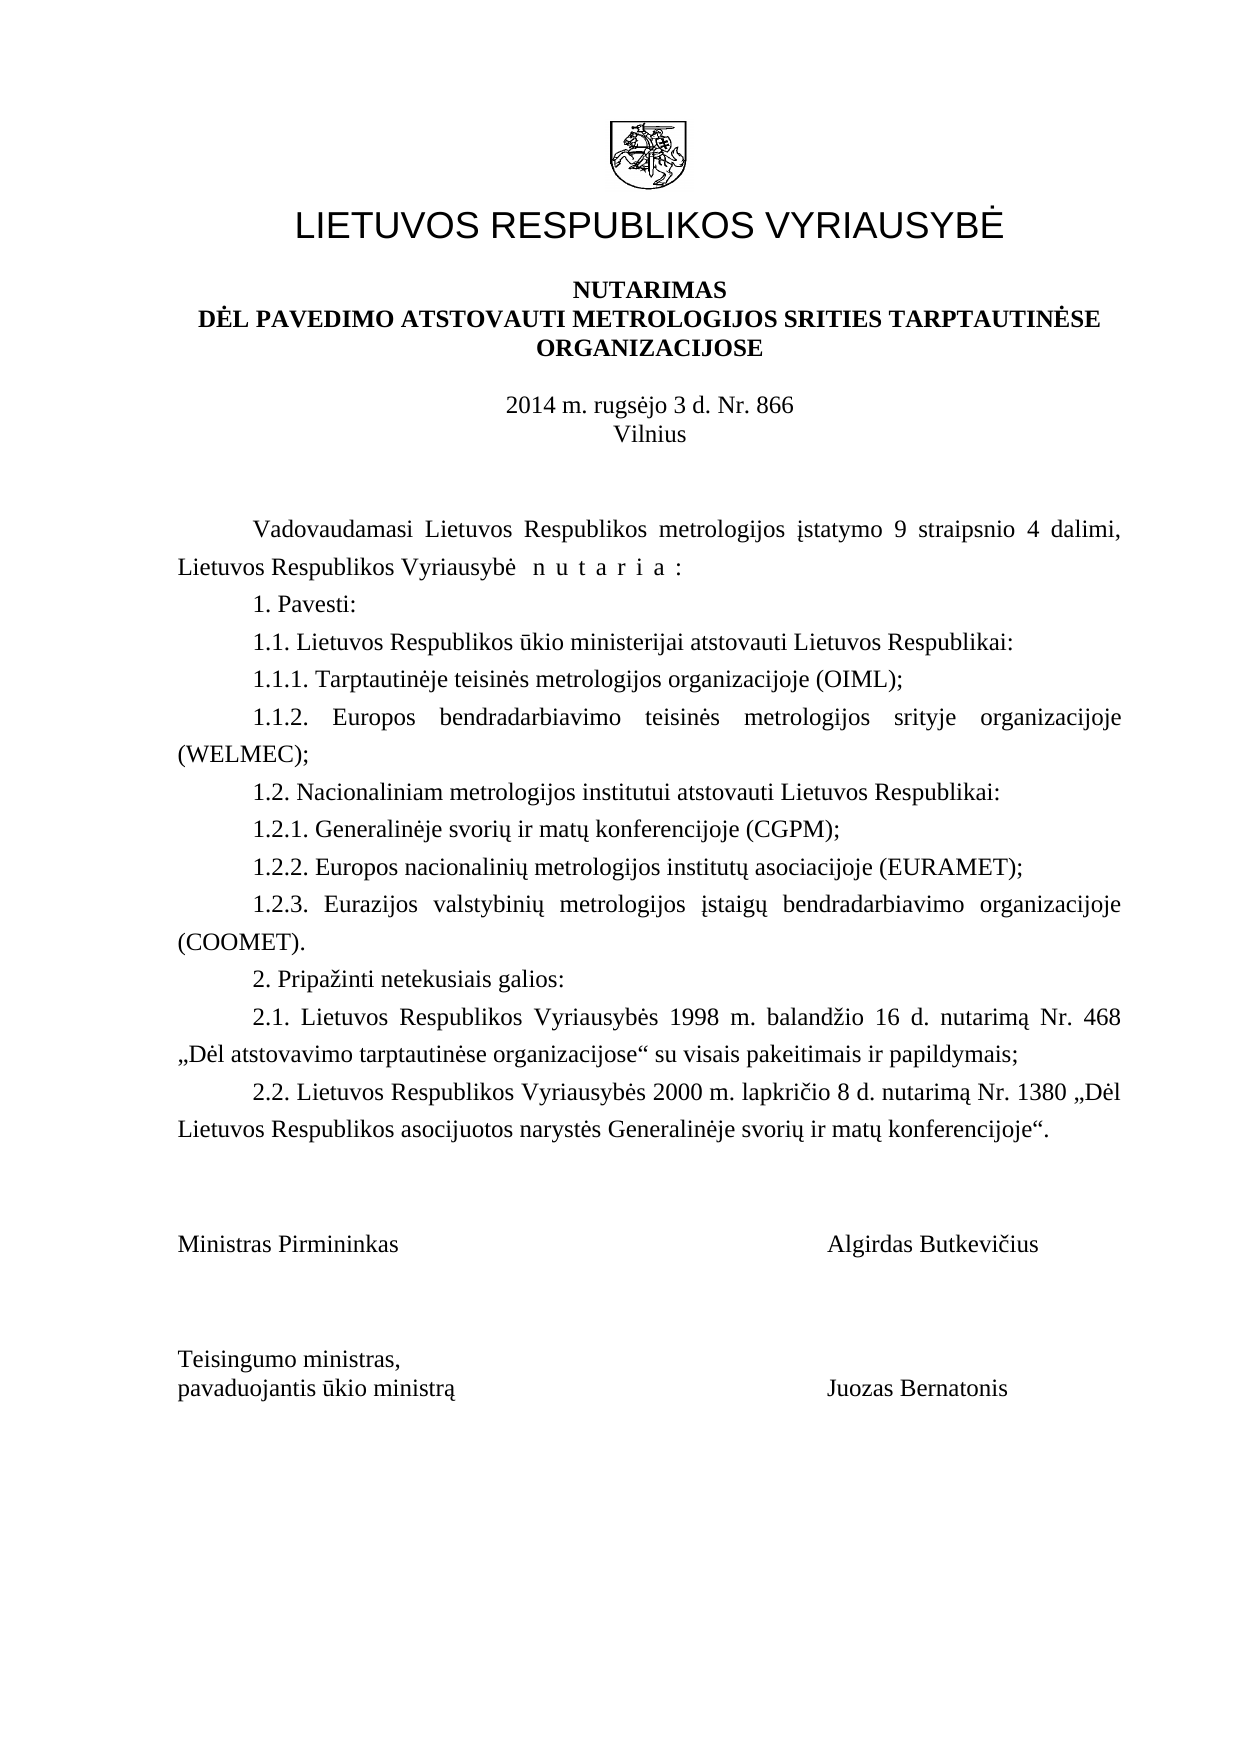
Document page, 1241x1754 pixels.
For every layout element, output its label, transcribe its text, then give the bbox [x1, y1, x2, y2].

text Ministras Pirmininkas Algirdas Butkevičius [177, 1229, 1122, 1258]
text 1.1. Lietuvos Respublikos ūkio ministerijai atstovauti Lietuvos Respublikai: [177, 618, 1122, 655]
text 1.2.3. Eurazijos valstybinių metrologijos įstaigų bendradarbiavimo organizacijoje (COOMET). [177, 880, 1122, 955]
text 2.2. Lietuvos Respublikos Vyriausybės 2000 m. lapkričio 8 d. nutarimą Nr. 1380 „Dėl Lietuvos Respublikos asocijuotos narystės Generalinėje svorių ir matų konferencijoje“. [177, 1068, 1122, 1143]
text 1.1.2. Europos bendradarbiavimo teisinės metrologijos srityje organizacijoje (WELMEC); [177, 693, 1122, 768]
text 2.1. Lietuvos Respublikos Vyriausybės 1998 m. balandžio 16 d. nutarimą Nr. 468 „Dėl atstovavimo tarptautinėse organizacijose“ su visais pakeitimais ir papildymais; [177, 993, 1122, 1068]
text 1.1.1. Tarptautinėje teisinės metrologijos organizacijoje (OIML); [177, 655, 1122, 693]
text Vadovaudamasi Lietuvos Respublikos metrologijos įstatymo 9 straipsnio 4 dalimi, Lietuvos Respublikos Vyriausybė nutaria: [177, 505, 1122, 580]
text 1. Pavesti: [177, 580, 1122, 618]
text 2. Pripažinti netekusiais galios: [177, 955, 1122, 993]
text pavaduojantis ūkio ministrą Juozas Bernatonis [177, 1373, 1122, 1402]
text Lietuvos Respublikos Vyriausybė [177, 203, 1122, 247]
text 1.2.1. Generalinėje svorių ir matų konferencijoje (CGPM); [177, 805, 1122, 843]
text nutarimas [177, 275, 1122, 304]
text 1.2.2. Europos nacionalinių metrologijos institutų asociacijoje (EURAMET); [177, 843, 1122, 880]
text 1.2. Nacionaliniam metrologijos institutui atstovauti Lietuvos Respublikai: [177, 768, 1122, 805]
text Teisingumo ministras, [177, 1344, 1122, 1373]
text Dėl PAVEDIMO atstovaUTI metrologijos srities tarptautinėse organizacijose [177, 304, 1122, 362]
text 2014 m. rugsėjo 3 d. Nr. 866 Vilnius [177, 390, 1122, 448]
